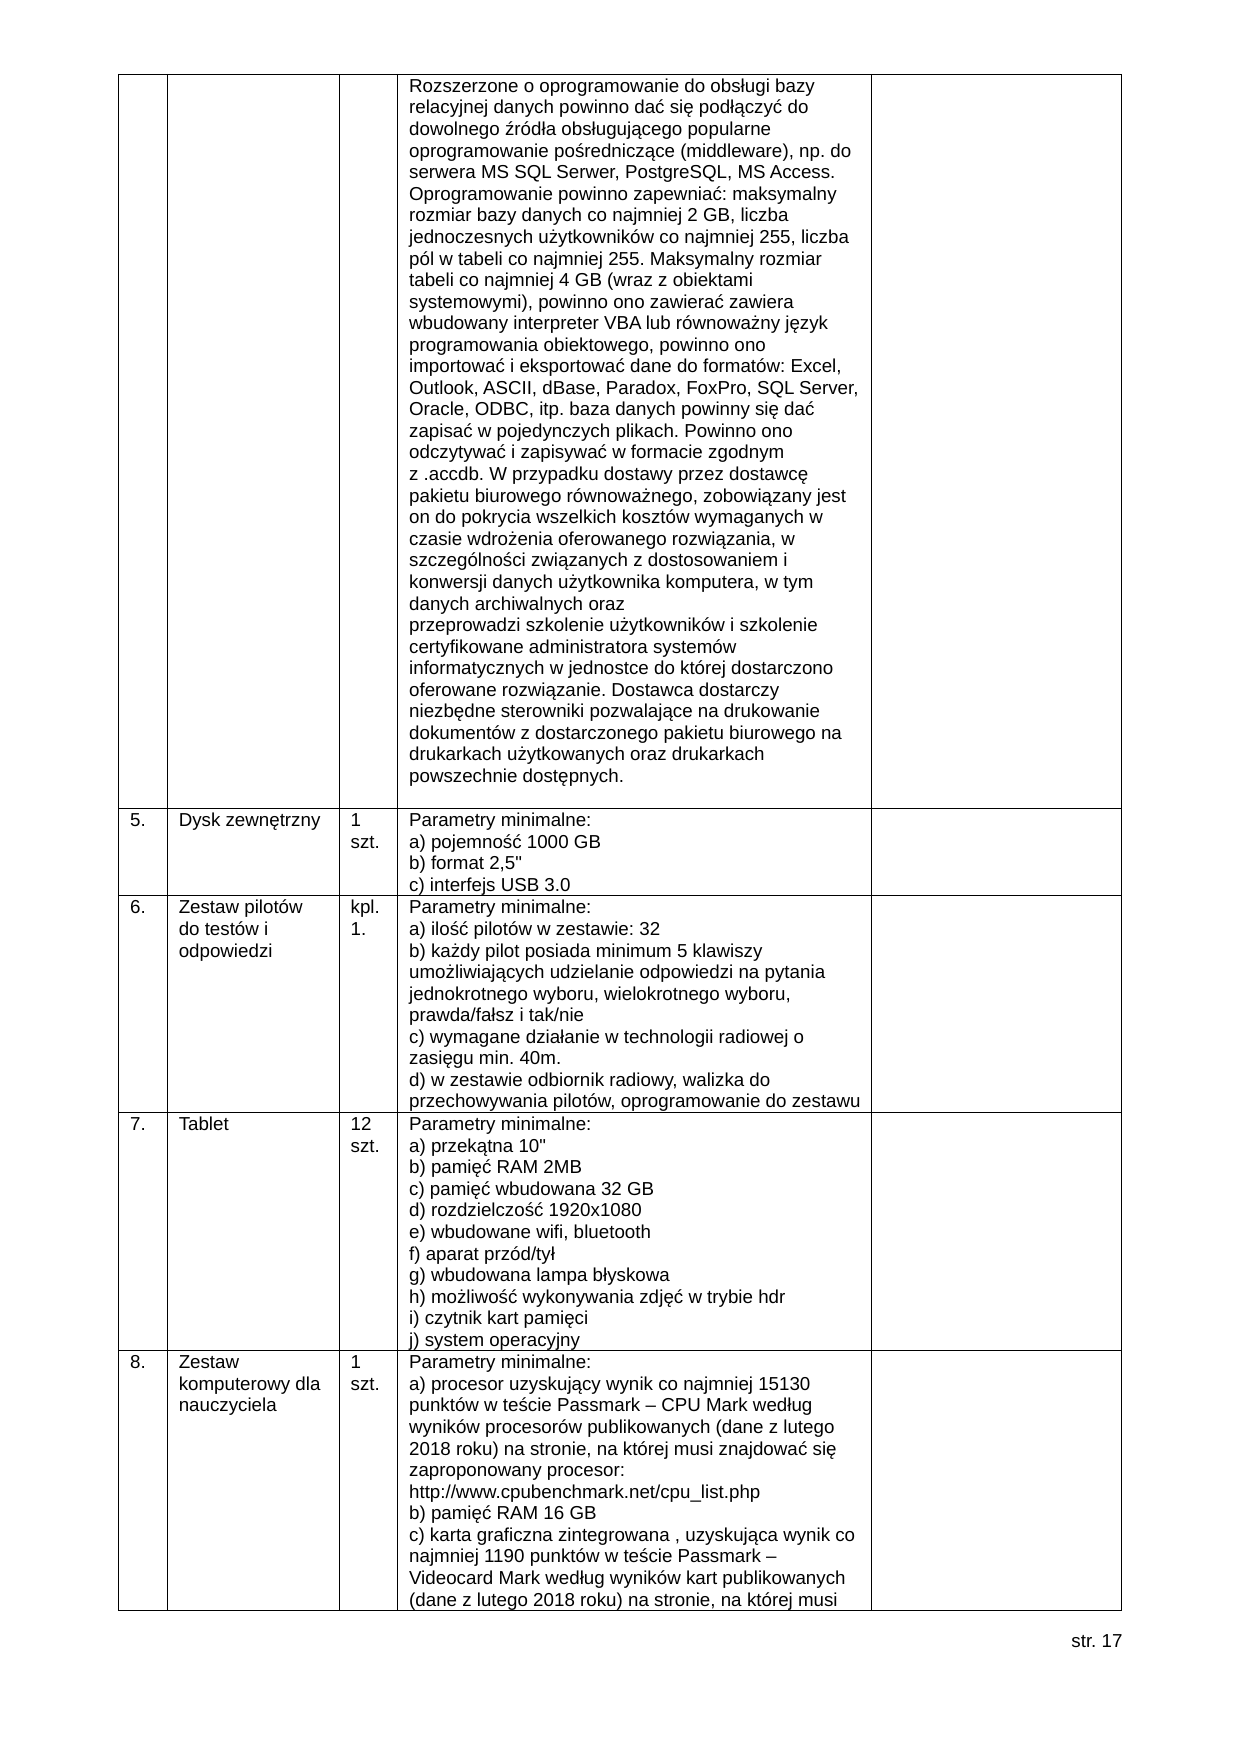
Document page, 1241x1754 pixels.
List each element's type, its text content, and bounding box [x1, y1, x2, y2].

table_cell 1 szt. [340, 809, 397, 895]
table_cell Parametry minimalne: a) ilość pilotów w zestawie: 32 b) każdy pilot posiada minimum 5 klawiszy umożliwiających udzielanie odpowiedzi na pytania jednokrotnego wyboru, wielokrotnego wyboru, prawda/fałsz i tak/nie c) wymagane działanie w technologii radiowej o zasięgu min. 40m. d) w zestawie odbiornik radiowy, walizka do przechowywania pilotów, oprogramowanie do zestawu [398, 896, 871, 1112]
table_cell kpl. 1. [340, 896, 397, 1112]
table_cell Zestaw pilotów do testów i odpowiedzi [168, 896, 339, 1112]
table_cell 5. [119, 809, 167, 895]
table_cell 6. [119, 896, 167, 1112]
table_cell Dysk zewnętrzny [168, 809, 339, 895]
table_cell Parametry minimalne: a) przekątna 10" b) pamięć RAM 2MB c) pamięć wbudowana 32 GB d) rozdzielczość 1920x1080 e) wbudowane wifi, bluetooth f) aparat przód/tył g) wbudowana lampa błyskowa h) możliwość wykonywania zdjęć w trybie hdr i) czytnik kart pamięci j) system operacyjny [398, 1113, 871, 1350]
table_cell [872, 896, 1121, 1112]
table_cell 7. [119, 1113, 167, 1350]
table_cell [872, 809, 1121, 895]
table_cell Rozszerzone o oprogramowanie do obsługi bazy relacyjnej danych powinno dać się podłączyć do dowolnego źródła obsługującego popularne oprogramowanie pośredniczące (middleware), np. do serwera MS SQL Serwer, PostgreSQL, MS Access. Oprogramowanie powinno zapewniać: maksymalny rozmiar bazy danych co najmniej 2 GB, liczba jednoczesnych użytkowników co najmniej 255, liczba pól w tabeli co najmniej 255. Maksymalny rozmiar tabeli co najmniej 4 GB (wraz z obiektami systemowymi), powinno ono zawierać zawiera wbudowany interpreter VBA lub równoważny język programowania obiektowego, powinno ono importować i eksportować dane do formatów: Excel, Outlook, ASCII, dBase, Paradox, FoxPro, SQL Server, Oracle, ODBC, itp. baza danych powinny się dać zapisać w pojedynczych plikach. Powinno ono odczytywać i zapisywać w formacie zgodnym z .accdb. W przypadku dostawy przez dostawcę pakietu biurowego równoważnego, zobowiązany jest on do pokrycia wszelkich kosztów wymaganych w czasie wdrożenia oferowanego rozwiązania, w szczególności związanych z dostosowaniem i konwersji danych użytkownika komputera, w tym danych archiwalnych oraz przeprowadzi szkolenie użytkowników i szkolenie certyfikowane administratora systemów informatycznych w jednostce do której dostarczono oferowane rozwiązanie. Dostawca dostarczy niezbędne sterowniki pozwalające na drukowanie dokumentów z dostarczonego pakietu biurowego na drukarkach użytkowanych oraz drukarkach powszechnie dostępnych. [398, 75, 871, 808]
table_cell [872, 75, 1121, 808]
table_cell 1 szt. [340, 1351, 397, 1610]
table_cell [168, 75, 339, 808]
table_cell [119, 75, 167, 808]
table_cell [340, 75, 397, 808]
table_cell Parametry minimalne: a) pojemność 1000 GB b) format 2,5" c) interfejs USB 3.0 [398, 809, 871, 895]
table_cell 12 szt. [340, 1113, 397, 1350]
table_cell 8. [119, 1351, 167, 1610]
table_cell Parametry minimalne: a) procesor uzyskujący wynik co najmniej 15130 punktów w teście Passmark – CPU Mark według wyników procesorów publikowanych (dane z lutego 2018 roku) na stronie, na której musi znajdować się zaproponowany procesor: http://www.cpubenchmark.net/cpu_list.php b) pamięć RAM 16 GB c) karta graficzna zintegrowana , uzyskująca wynik co najmniej 1190 punktów w teście Passmark – Videocard Mark według wyników kart publikowanych (dane z lutego 2018 roku) na stronie, na której musi [398, 1351, 871, 1610]
table_cell [872, 1351, 1121, 1610]
table_cell Zestaw komputerowy dla nauczyciela [168, 1351, 339, 1610]
table_cell Tablet [168, 1113, 339, 1350]
table_cell [872, 1113, 1121, 1350]
